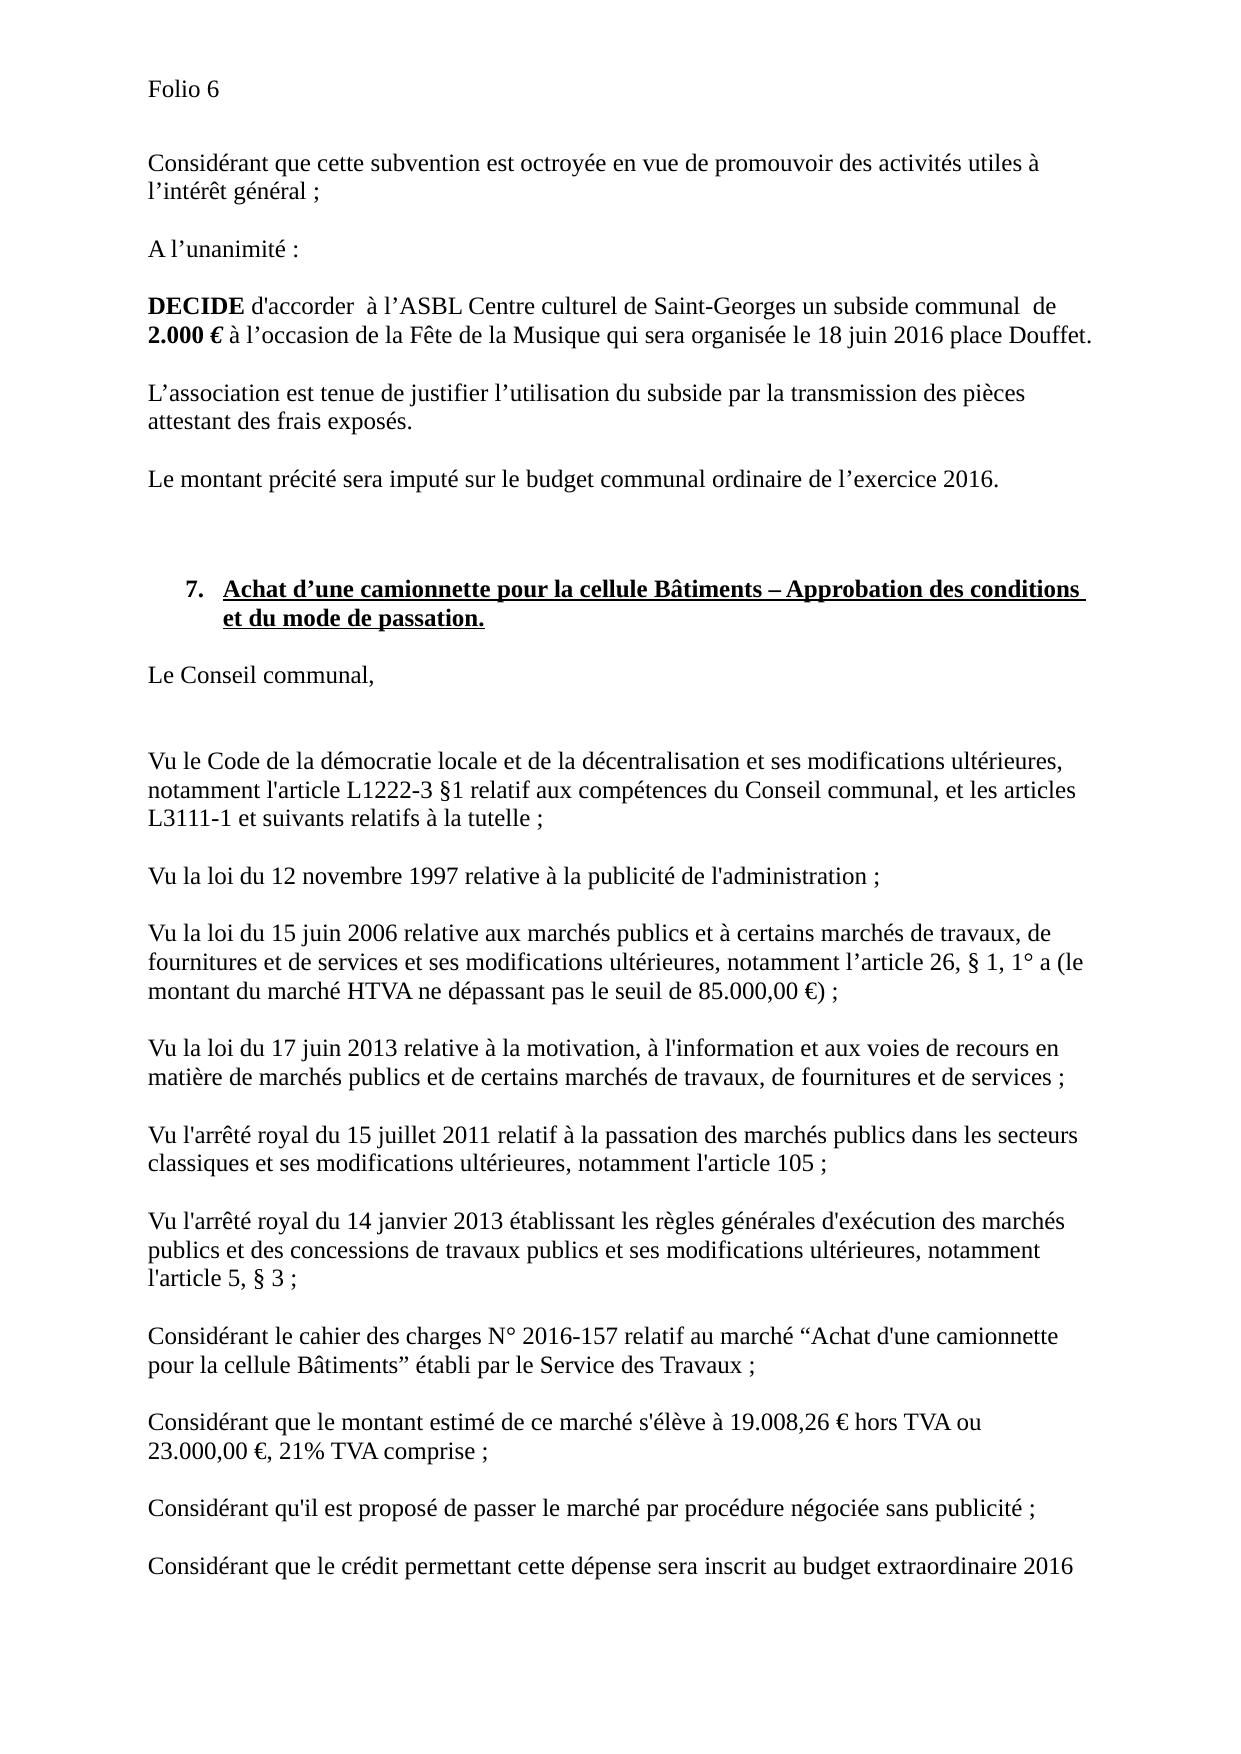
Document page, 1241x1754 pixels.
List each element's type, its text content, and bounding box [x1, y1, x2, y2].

text L’association est tenue de justifier l’utilisation du subside par la transmission des pièces attestant des frais exposés. [148, 378, 1093, 435]
text Considérant que le crédit permettant cette dépense sera inscrit au budget extraordinaire 2016 [148, 1551, 1093, 1580]
text Vu la loi du 12 novembre 1997 relative à la publicité de l'administration ; [148, 861, 1093, 890]
text Le Conseil communal, [148, 660, 1093, 688]
text Vu la loi du 17 juin 2013 relative à la motivation, à l'information et aux voies de recours en matière de marchés publics et de certains marchés de travaux, de fournitures et de services ; [148, 1033, 1093, 1091]
text Vu l'arrêté royal du 15 juillet 2011 relatif à la passation des marchés publics dans les secteurs classiques et ses modifications ultérieures, notamment l'article 105 ; [148, 1120, 1093, 1177]
text Considérant le cahier des charges N° 2016-157 relatif au marché “Achat d'une camionnette pour la cellule Bâtiments” établi par le Service des Travaux ; [148, 1321, 1093, 1378]
text Vu la loi du 15 juin 2006 relative aux marchés publics et à certains marchés de travaux, de fournitures et de services et ses modifications ultérieures, notamment l’article 26, § 1, 1° a (le montant du marché HTVA ne dépassant pas le seuil de 85.000,00 €) ; [148, 918, 1093, 1005]
text Considérant que cette subvention est octroyée en vue de promouvoir des activités utiles à l’intérêt général ; [148, 148, 1093, 205]
text A l’unanimité : [148, 234, 1093, 263]
text Considérant qu'il est proposé de passer le marché par procédure négociée sans publicité ; [148, 1493, 1093, 1522]
text DECIDE d'accorder à l’ASBL Centre culturel de Saint-Georges un subside communal de 2.000 € à l’occasion de la Fête de la Musique qui sera organisée le 18 juin 2016 place Douffet. [148, 291, 1093, 349]
text Le montant précité sera imputé sur le budget communal ordinaire de l’exercice 2016. [148, 464, 1093, 493]
text Considérant que le montant estimé de ce marché s'élève à 19.008,26 € hors TVA ou 23.000,00 €, 21% TVA comprise ; [148, 1407, 1093, 1465]
text Vu l'arrêté royal du 14 janvier 2013 établissant les règles générales d'exécution des marchés publics et des concessions de travaux publics et ses modifications ultérieures, notamment l'article 5, § 3 ; [148, 1206, 1093, 1292]
text Vu le Code de la démocratie locale et de la décentralisation et ses modifications ultérieures, notamment l'article L1222-3 §1 relatif aux compétences du Conseil communal, et les articles L3111-1 et suivants relatifs à la tutelle ; [148, 746, 1093, 832]
list Achat d’une camionnette pour la cellule Bâtiments – Approbation des conditions et du mode de passation. [185, 574, 1093, 632]
